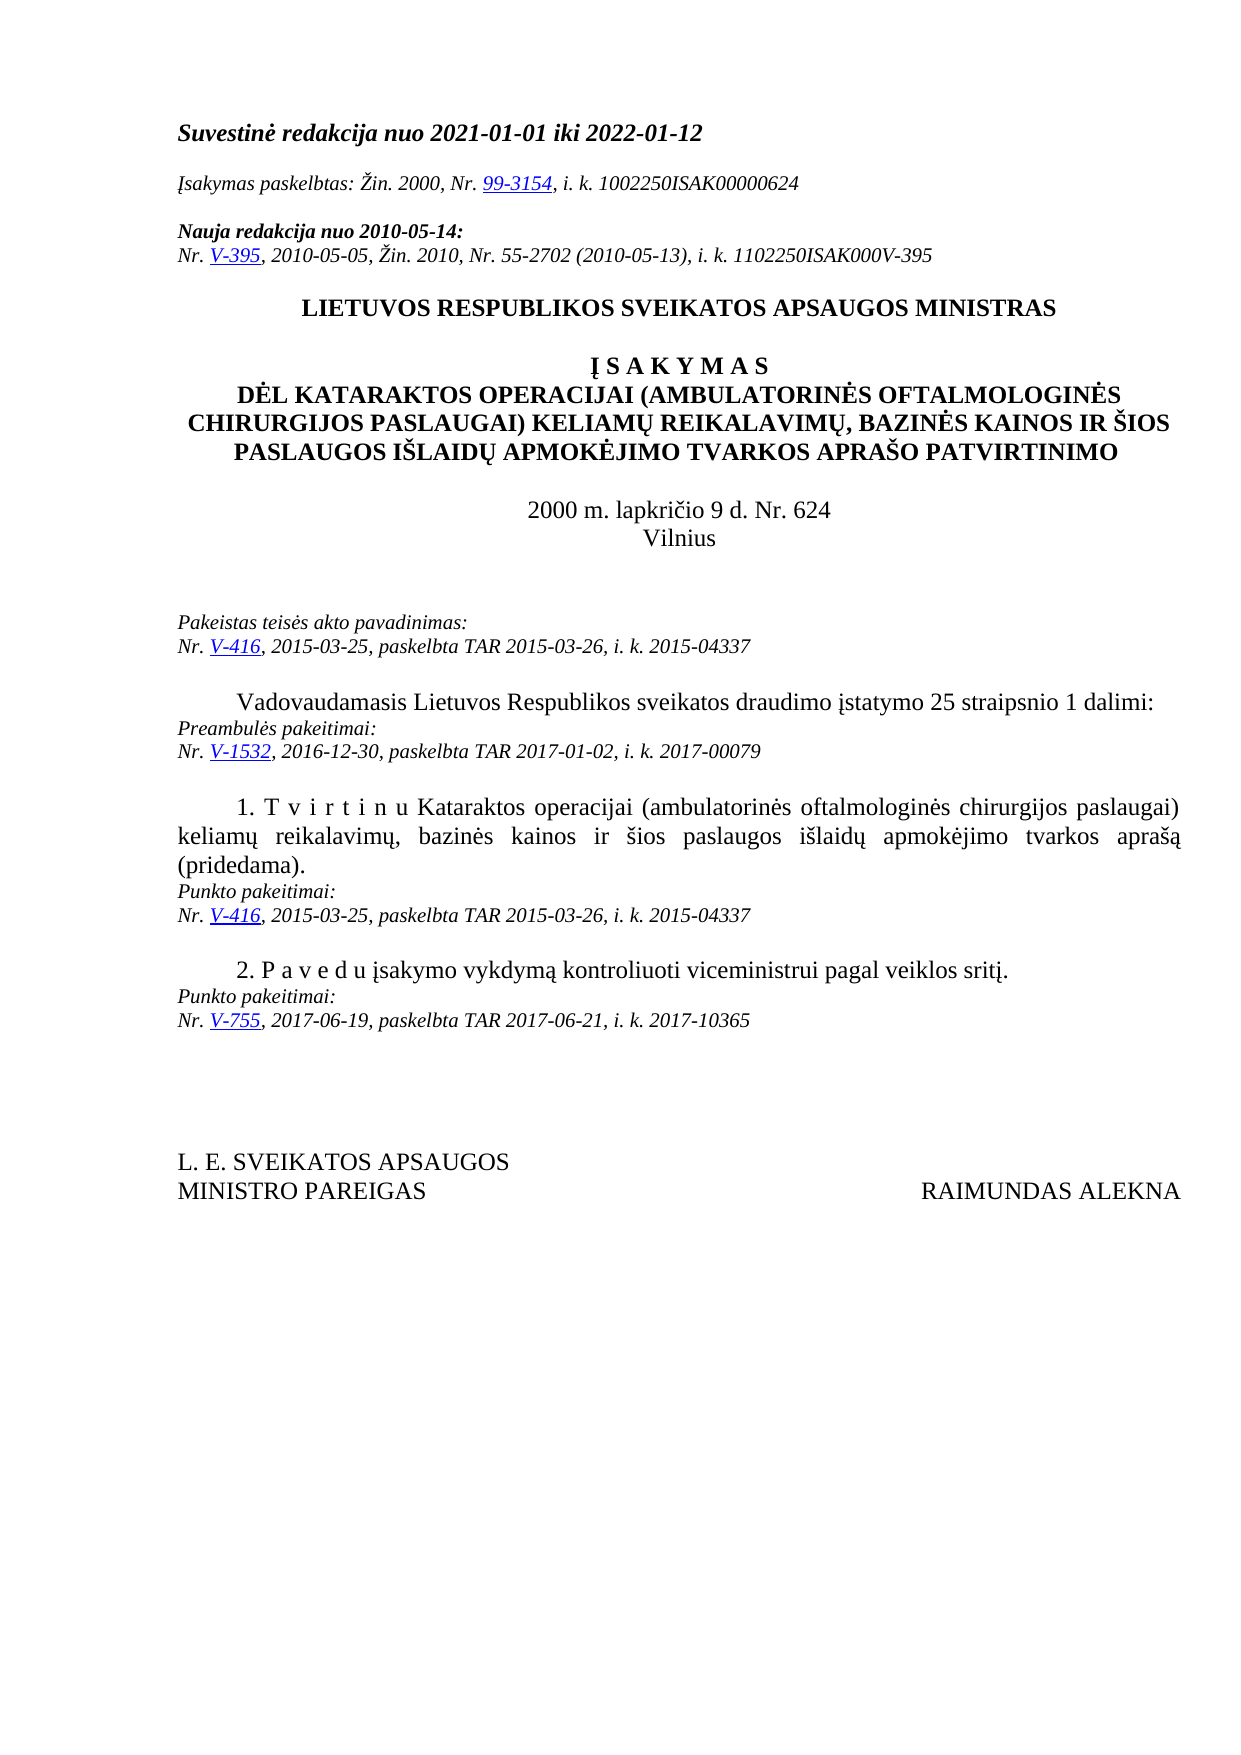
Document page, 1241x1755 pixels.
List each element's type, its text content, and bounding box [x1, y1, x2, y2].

text 2000 m. lapkričio 9 d. Nr. 624 [177, 495, 1181, 523]
text Suvestinė redakcija nuo 2021-01-01 iki 2022-01-12 [177, 118, 1181, 147]
text Preambulės pakeitimai: [177, 715, 1181, 739]
text Nr. V-416, 2015-03-25, paskelbta TAR 2015-03-26, i. k. 2015-04337 [177, 634, 1181, 658]
text Įsakymas paskelbtas: Žin. 2000, Nr. 99-3154, i. k. 1002250ISAK00000624 [177, 171, 1181, 195]
text Nr. V-395, 2010-05-05, Žin. 2010, Nr. 55-2702 (2010-05-13), i. k. 1102250ISAK000V-395 [177, 243, 1181, 267]
text Nr. V-416, 2015-03-25, paskelbta TAR 2015-03-26, i. k. 2015-04337 [177, 903, 1181, 927]
text Vilnius [177, 523, 1181, 552]
text MINISTRO pareigas RAIMUNDAS ALEKNA [177, 1176, 1181, 1205]
text Punkto pakeitimai: [177, 984, 1181, 1008]
text LIETUVOS RESPUBLIKOS SVEIKATOS APSAUGOS MINISTRAS [177, 293, 1181, 322]
text Nr. V-1532, 2016-12-30, paskelbta TAR 2017-01-02, i. k. 2017-00079 [177, 739, 1181, 763]
text ĮSAKYMAS [177, 351, 1181, 380]
text L. E. SVEIKATOS APSAUGOS [177, 1147, 1181, 1176]
text Punkto pakeitimai: [177, 878, 1181, 903]
text Nr. V-755, 2017-06-19, paskelbta TAR 2017-06-21, i. k. 2017-10365 [177, 1008, 1181, 1032]
text 1. T v i r t i n u Kataraktos operacijai (ambulatorinės oftalmologinės chirurgijos paslaugai) keliamų reikalavimų, bazinės kainos ir šios paslaugos išlaidų apmokėjimo tvarkos aprašą (pridedama). [177, 792, 1181, 878]
text 2. P a v e d u įsakymo vykdymą kontroliuoti viceministrui pagal veiklos sritį. [236, 955, 1181, 984]
text Nauja redakcija nuo 2010-05-14: [177, 219, 1181, 243]
text DĖL KATARAKTOS OPERACIJAI (AMBULATORINĖS OFTALMOLOGINĖS CHIRURGIJOS PASLAUGAI) KELIAMŲ REIKALAVIMŲ, BAZINĖS KAINOS IR ŠIOS PASLAUGOS IŠLAIDŲ APMOKĖJIMO TVARKOS APRAŠO PATVIRTINIMO [177, 380, 1181, 466]
text Vadovaudamasis Lietuvos Respublikos sveikatos draudimo įstatymo 25 straipsnio 1 dalimi: [177, 687, 1181, 715]
text Pakeistas teisės akto pavadinimas: [177, 610, 1181, 634]
